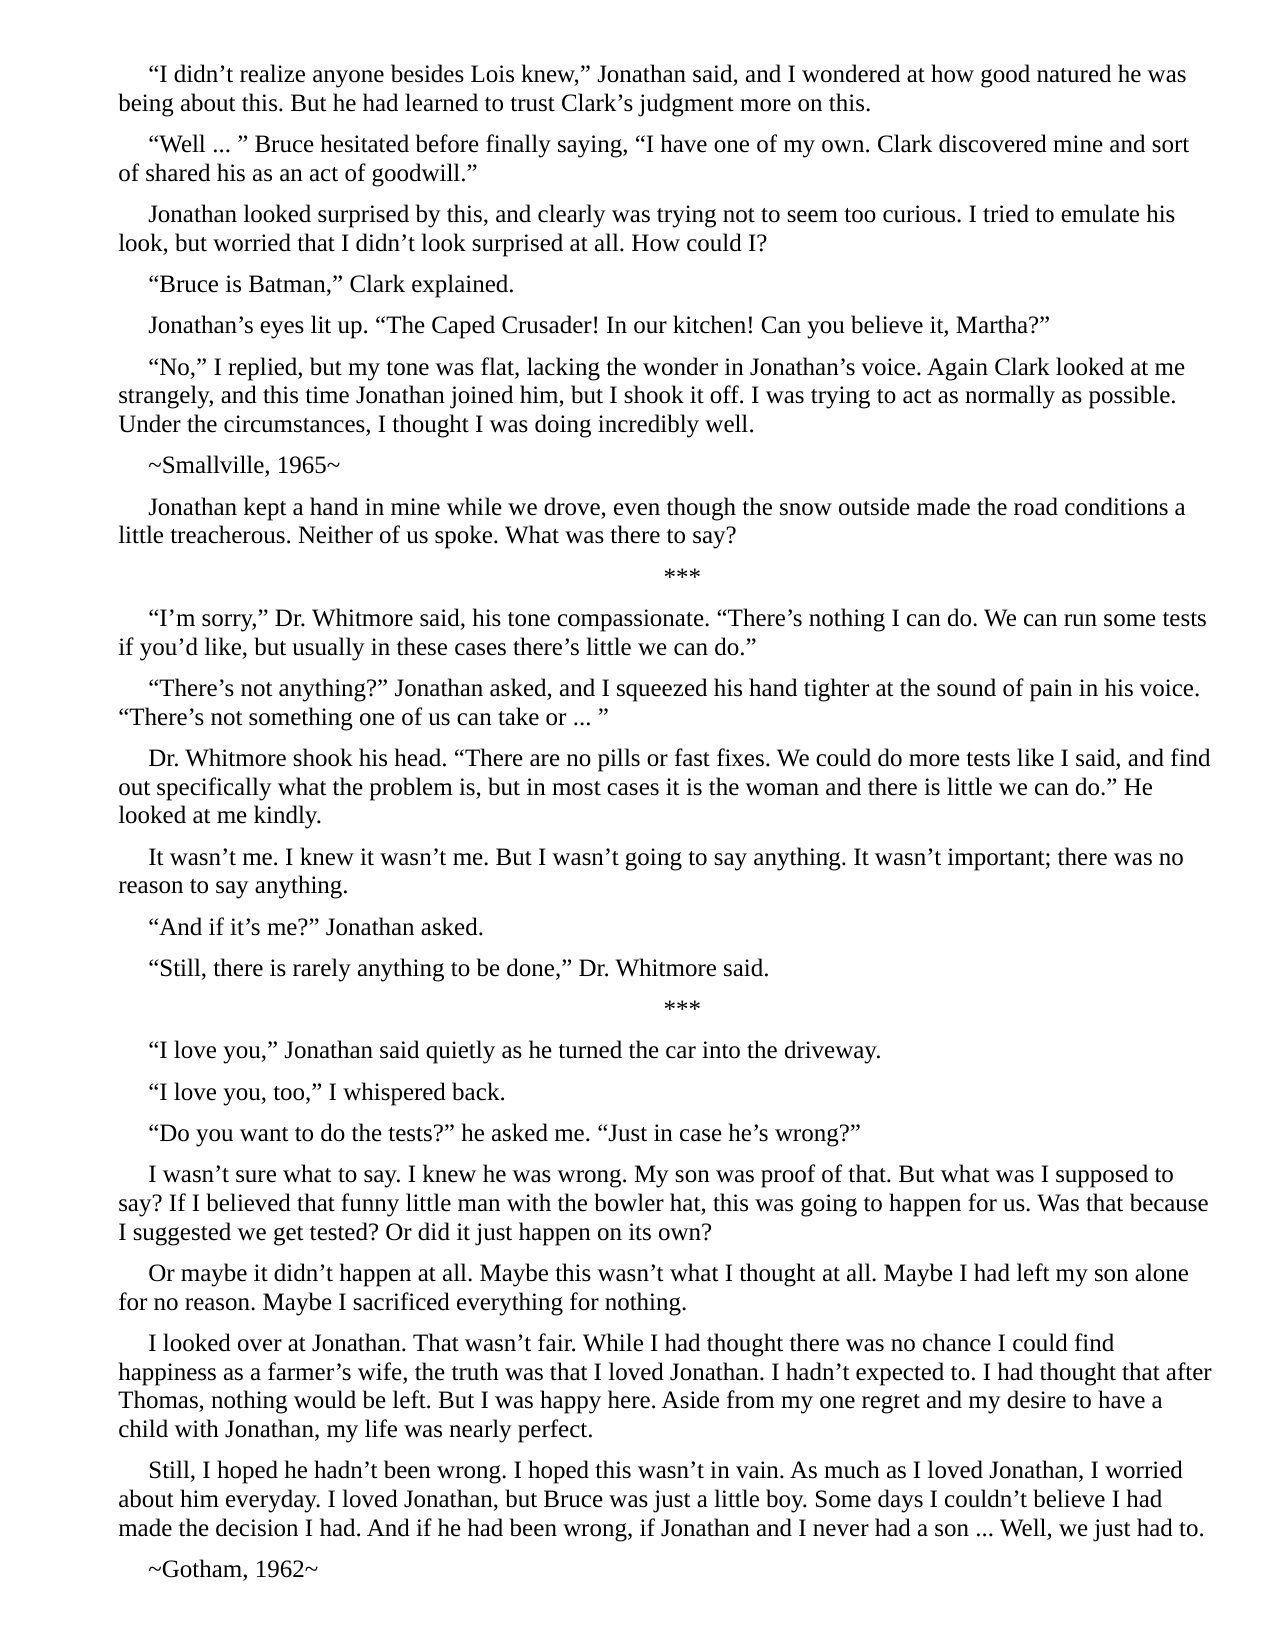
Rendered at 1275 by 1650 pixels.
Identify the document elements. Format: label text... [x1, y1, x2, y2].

text Jonathan kept a hand in mine while we drove, even though the snow outside made the road conditions a little treacherous. Neither of us spoke. What was there to say? [118, 492, 1216, 549]
text “Bruce is Batman,” Clark explained. [118, 269, 1216, 298]
text I wasn’t sure what to say. I knew he was wrong. My son was proof of that. But what was I supposed to say? If I believed that funny little man with the bowler hat, this was going to happen for us. Was that because I suggested we get tested? Or did it just happen on its own? [118, 1159, 1216, 1245]
text “Well ... ” Bruce hesitated before finally saying, “I have one of my own. Clark discovered mine and sort of shared his as an act of goodwill.” [118, 129, 1216, 187]
text ~Gotham, 1962~ [118, 1554, 1216, 1583]
text “Do you want to do the tests?” he asked me. “Just in case he’s wrong?” [118, 1118, 1216, 1147]
text Still, I hoped he hadn’t been wrong. I hoped this wasn’t in vain. As much as I loved Jonathan, I worried about him everyday. I loved Jonathan, but Bruce was just a little boy. Some days I couldn’t believe I had made the decision I had. And if he had been wrong, if Jonathan and I never had a son ... Well, we just had to. [118, 1455, 1216, 1542]
text “And if it’s me?” Jonathan asked. [118, 912, 1216, 940]
text Dr. Whitmore shook his head. “There are no pills or fast fixes. We could do more tests like I said, and find out specifically what the problem is, but in most cases it is the woman and there is little we can do.” He looked at me kindly. [118, 743, 1216, 829]
text Jonathan looked surprised by this, and clearly was trying not to seem too curious. I tried to emulate his look, but worried that I didn’t look surprised at all. How could I? [118, 199, 1216, 257]
text It wasn’t me. I knew it wasn’t me. But I wasn’t going to say anything. It wasn’t important; there was no reason to say anything. [118, 842, 1216, 899]
text Or maybe it didn’t happen at all. Maybe this wasn’t what I thought at all. Maybe I had left my son alone for no reason. Maybe I sacrificed everything for nothing. [118, 1258, 1216, 1315]
text I looked over at Jonathan. That wasn’t fair. While I had thought there was no chance I could find happiness as a farmer’s wife, the truth was that I loved Jonathan. I hadn’t expected to. I had thought that after Thomas, nothing would be left. But I was happy here. Aside from my one regret and my desire to have a child with Jonathan, my life was nearly perfect. [118, 1328, 1216, 1443]
text “I love you,” Jonathan said quietly as he turned the car into the driveway. [118, 1035, 1216, 1064]
text “There’s not anything?” Jonathan asked, and I squeezed his hand tighter at the sound of pain in his voice. “There’s not something one of us can take or ... ” [118, 673, 1216, 730]
text *** [118, 562, 1216, 590]
text “No,” I replied, but my tone was flat, lacking the wonder in Jonathan’s voice. Again Clark looked at me strangely, and this time Jonathan joined him, but I shook it off. I was trying to act as normally as possible. Under the circumstances, I thought I was doing incredibly well. [118, 352, 1216, 438]
text ~Smallville, 1965~ [118, 450, 1216, 479]
text “Still, there is rarely anything to be done,” Dr. Whitmore said. [118, 953, 1216, 982]
text “I’m sorry,” Dr. Whitmore said, his tone compassionate. “There’s nothing I can do. We can run some tests if you’d like, but usually in these cases there’s little we can do.” [118, 603, 1216, 660]
text *** [118, 994, 1216, 1023]
text Jonathan’s eyes lit up. “The Caped Crusader! In our kitchen! Can you believe it, Martha?” [118, 310, 1216, 339]
text “I love you, too,” I whispered back. [118, 1077, 1216, 1105]
text “I didn’t realize anyone besides Lois knew,” Jonathan said, and I wondered at how good natured he was being about this. But he had learned to trust Clark’s judgment more on this. [118, 59, 1216, 117]
